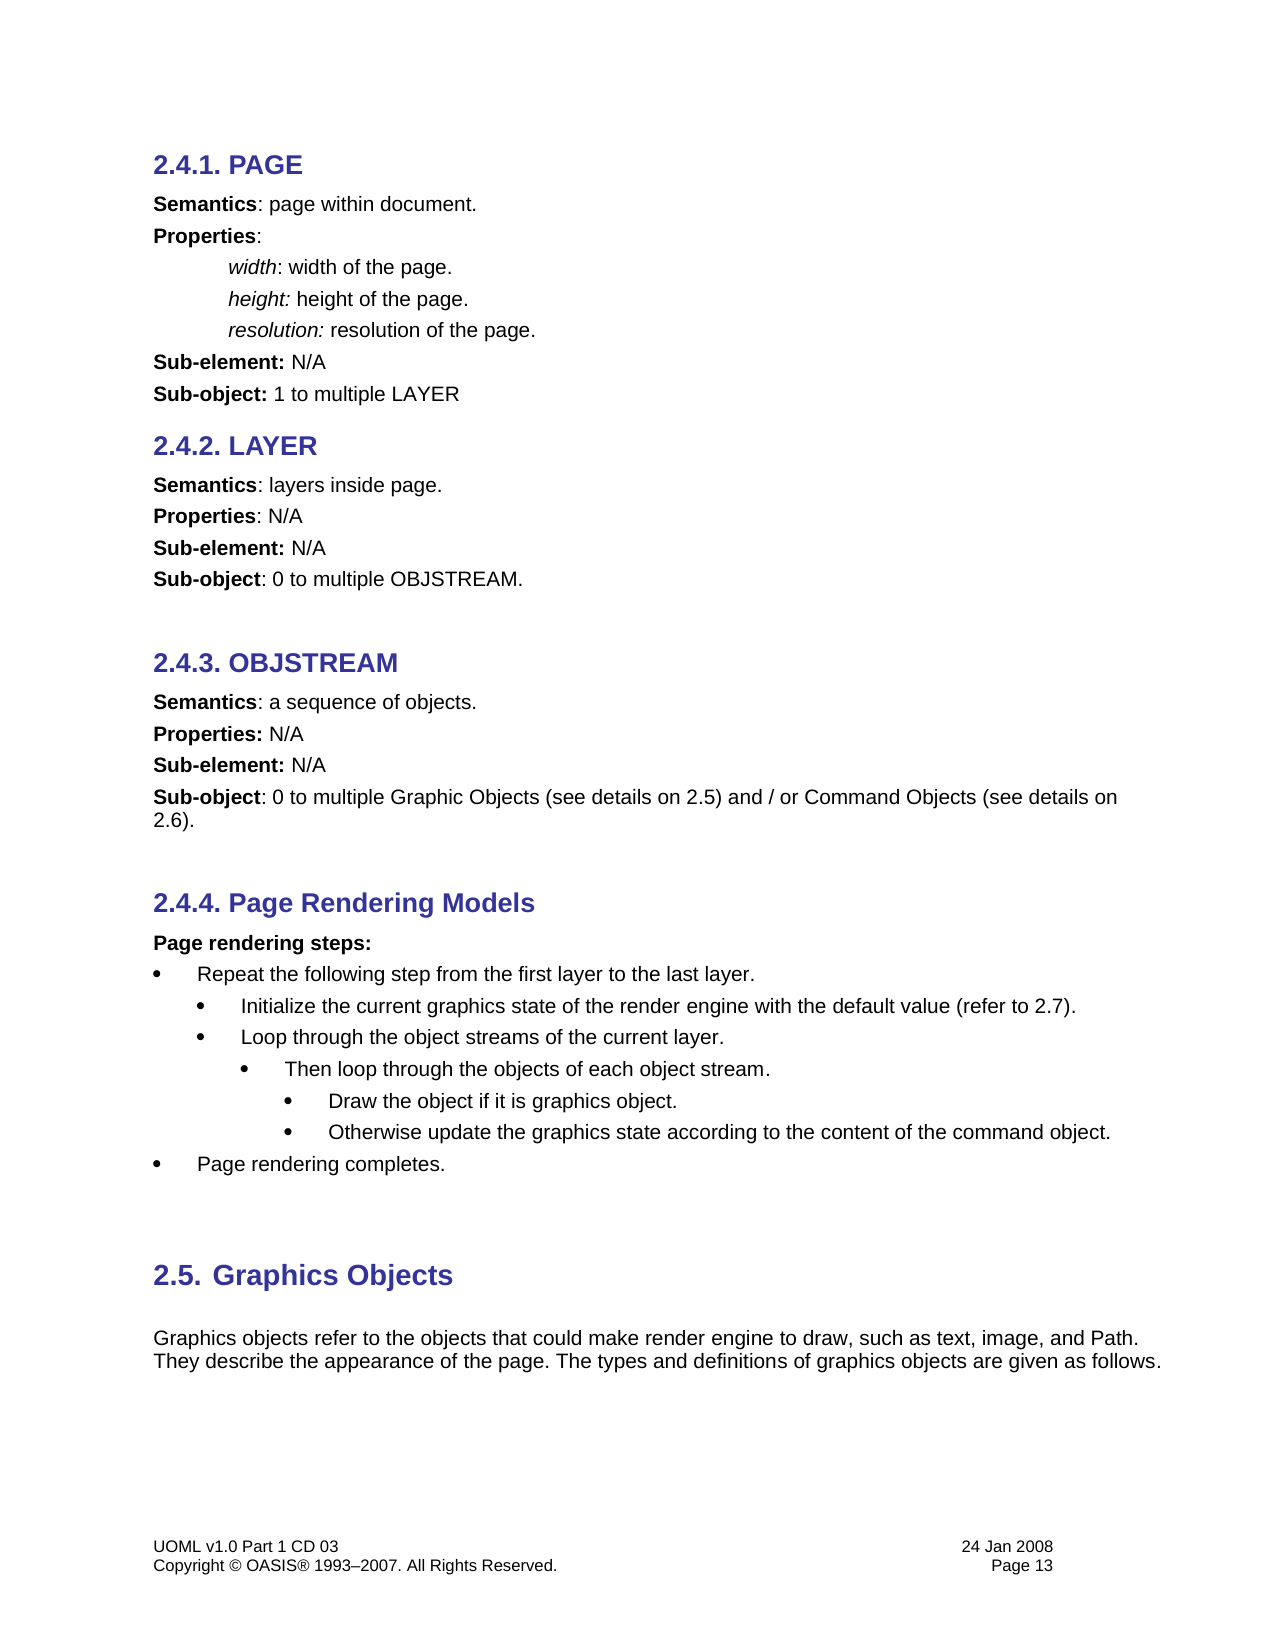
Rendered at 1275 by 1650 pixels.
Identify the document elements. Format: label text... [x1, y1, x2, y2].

list Draw the object if it is graphics object. [284, 1089, 1162, 1113]
subtitle 2.4.2. LAYER [153, 430, 1162, 461]
list Repeat the following step from the first layer to the last layer. [153, 963, 1162, 986]
text Sub-object: 1 to multiple LAYER [153, 382, 1162, 405]
subtitle 2.4.1. PAGE [153, 150, 1162, 180]
text Properties: N/A [153, 505, 1162, 528]
text Semantics: a sequence of objects. [153, 691, 1162, 714]
list Otherwise update the graphics state according to the content of the command object. [284, 1121, 1162, 1144]
subtitle 2.4.4. Page Rendering Models [153, 888, 1162, 918]
text Semantics: layers inside page. [153, 473, 1162, 496]
text Sub-element: N/A [153, 536, 1162, 559]
text width: width of the page. [228, 256, 1162, 279]
list Initialize the current graphics state of the render engine with the default value (refer to 2.7). [197, 994, 1162, 1018]
text height: height of the page. [228, 287, 1162, 311]
list Page rendering completes. [153, 1153, 1162, 1176]
text Graphics objects refer to the objects that could make render engine to draw, such as text, image, and Path. They describe the appearance of the page. The types and definitions of graphics objects are given as follows. [153, 1327, 1162, 1373]
text Page rendering steps: [153, 931, 1162, 954]
list Loop through the object streams of the current layer. [197, 1026, 1162, 1049]
text Sub-element: N/A [153, 351, 1162, 374]
text Properties: N/A [153, 722, 1162, 745]
text Sub-element: N/A [153, 754, 1162, 777]
text Sub-object: 0 to multiple Graphic Objects (see details on 2.5) and / or Command Objects (see details on 2.6). [153, 785, 1162, 832]
text resolution: resolution of the page. [228, 319, 1162, 342]
subtitle 2.4.3. OBJSTREAM [153, 648, 1162, 678]
text Properties: [153, 224, 1162, 248]
subtitle Graphics Objects [153, 1258, 1162, 1291]
text Semantics: page within document. [153, 193, 1162, 216]
list Then loop through the objects of each object stream. [241, 1058, 1162, 1081]
text Sub-object: 0 to multiple OBJSTREAM. [153, 568, 1162, 591]
